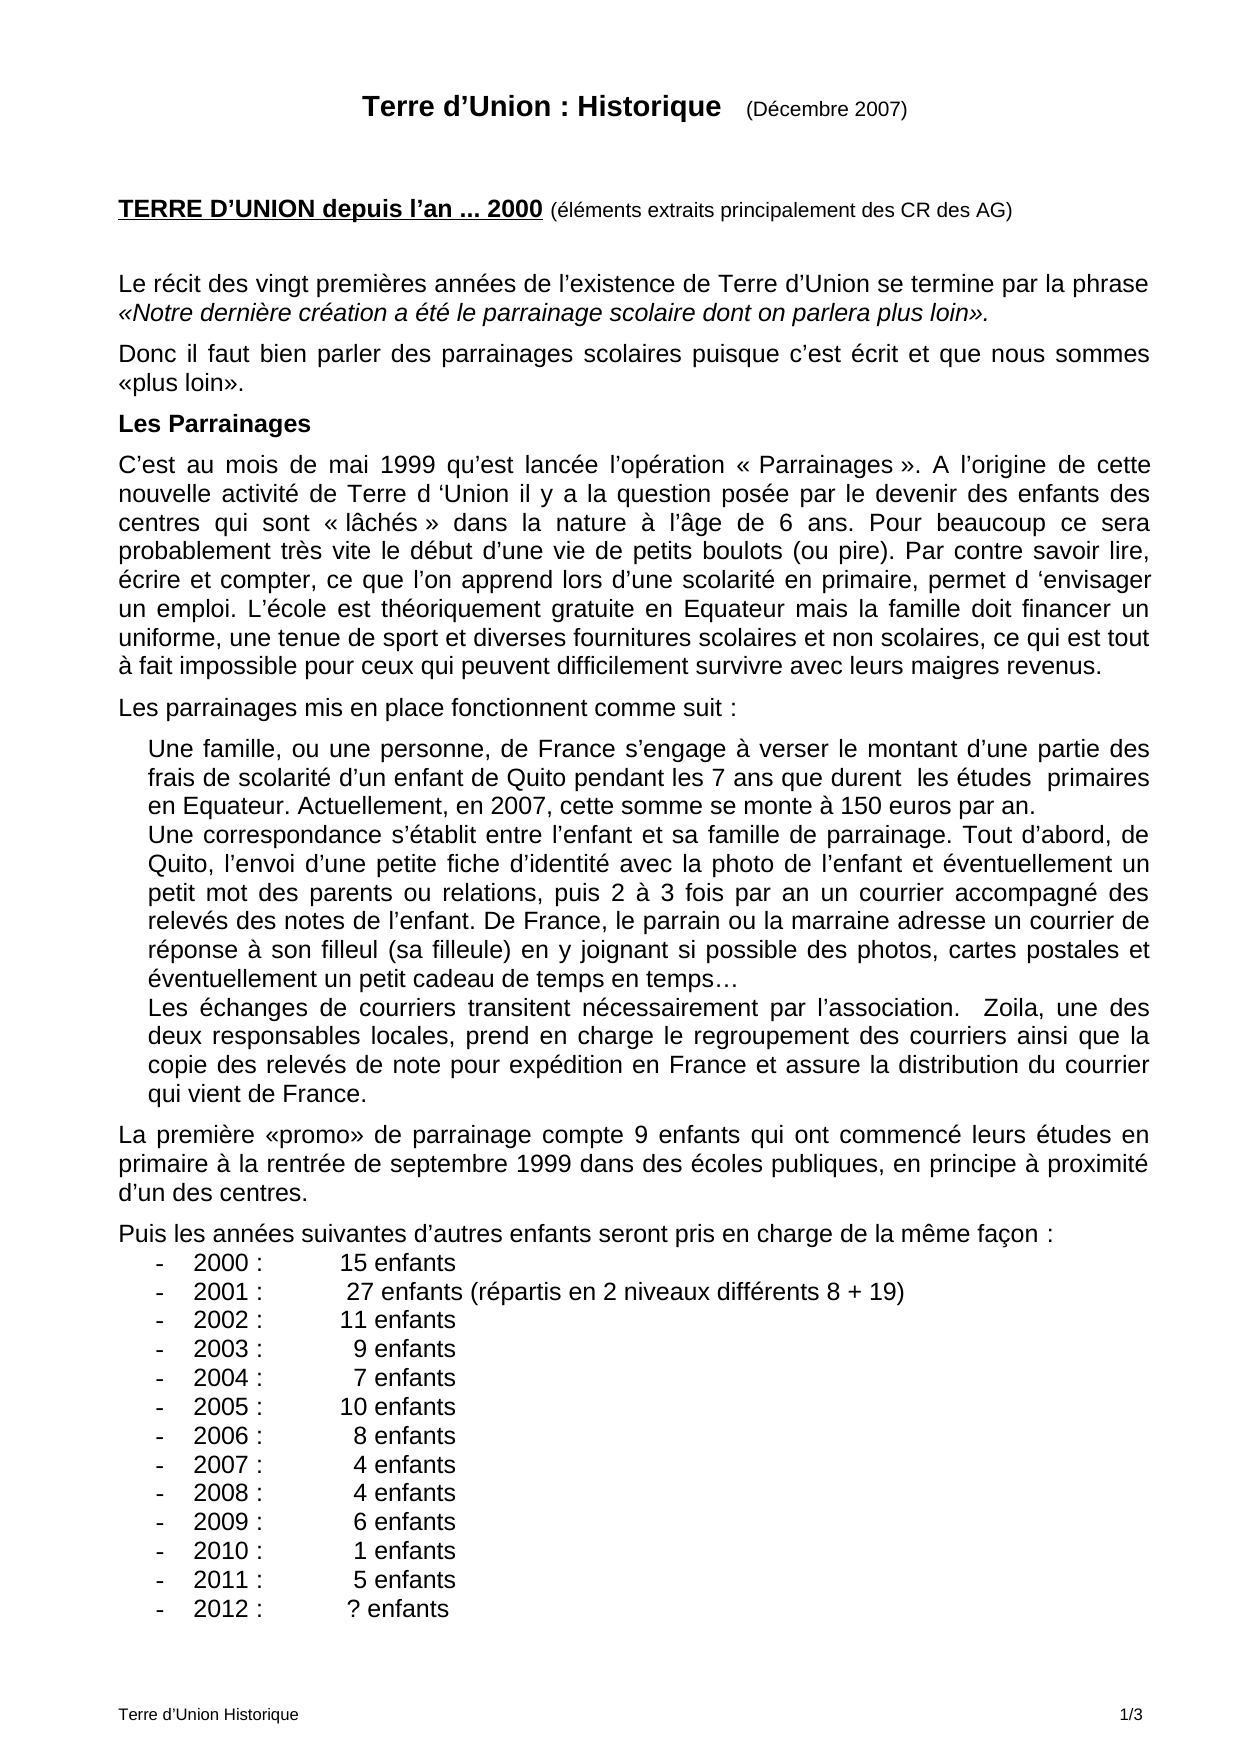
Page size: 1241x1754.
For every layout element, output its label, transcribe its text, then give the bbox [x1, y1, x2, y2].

list 2003 : 9 enfants [155, 1334, 1152, 1363]
text TERRE D’UNION depuis l’an ... 2000 (éléments extraits principalement des CR des AG) [118, 194, 1152, 223]
list 2012 : ? enfants [156, 1594, 1152, 1623]
text Les Parrainages [118, 409, 1152, 438]
list 2005 : 10 enfants [155, 1392, 1152, 1421]
list 2004 : 7 enfants [155, 1363, 1152, 1392]
list 2010 : 1 enfants [156, 1536, 1152, 1565]
list 2008 : 4 enfants [156, 1478, 1152, 1507]
text Une correspondance s’établit entre l’enfant et sa famille de parrainage. Tout d’abord, de Quito, l’envoi d’une petite fiche d’identité avec la photo de l’enfant et éventuellement un petit mot des parents ou relations, puis 2 à 3 fois par an un courrier accompagné des relevés des notes de l’enfant. De France, le parrain ou la marraine adresse un courrier de réponse à son filleul (sa filleule) en y joignant si possible des photos, cartes postales et éventuellement un petit cadeau de temps en temps… [148, 820, 1152, 993]
text La première «promo» de parrainage compte 9 enfants qui ont commencé leurs études en primaire à la rentrée de septembre 1999 dans des écoles publiques, en principe à proximité d’un des centres. [118, 1120, 1152, 1206]
text Donc il faut bien parler des parrainages scolaires puisque c’est écrit et que nous sommes «plus loin». [118, 339, 1152, 396]
list 2009 : 6 enfants [156, 1507, 1152, 1536]
text Les échanges de courriers transitent nécessairement par l’association. Zoila, une des deux responsables locales, prend en charge le regroupement des courriers ainsi que la copie des relevés de note pour expédition en France et assure la distribution du courrier qui vient de France. [148, 993, 1152, 1108]
text Les parrainages mis en place fonctionnent comme suit : [118, 693, 1152, 721]
list 2000 : 15 enfants [155, 1248, 1152, 1276]
list 2006 : 8 enfants [155, 1421, 1152, 1449]
text C’est au mois de mai 1999 qu’est lancée l’opération « Parrainages ». A l’origine de cette nouvelle activité de Terre d ‘Union il y a la question posée par le devenir des enfants des centres qui sont « lâchés » dans la nature à l’âge de 6 ans. Pour beaucoup ce sera probablement très vite le début d’une vie de petits boulots (ou pire). Par contre savoir lire, écrire et compter, ce que l’on apprend lors d’une scolarité en primaire, permet d ‘envisager un emploi. L’école est théoriquement gratuite en Equateur mais la famille doit financer un uniforme, une tenue de sport et diverses fournitures scolaires et non scolaires, ce qui est tout à fait impossible pour ceux qui peuvent difficilement survivre avec leurs maigres revenus. [118, 450, 1152, 680]
text Le récit des vingt premières années de l’existence de Terre d’Union se termine par la phrase «Notre dernière création a été le parrainage scolaire dont on parlera plus loin». [118, 269, 1152, 326]
list 2002 : 11 enfants [155, 1305, 1152, 1334]
text Terre d’Union : Historique (Décembre 2007) [118, 89, 1152, 122]
text Puis les années suivantes d’autres enfants seront pris en charge de la même façon : [118, 1219, 1152, 1248]
list 2007 : 4 enfants [155, 1449, 1152, 1478]
text Une famille, ou une personne, de France s’engage à verser le montant d’une partie des frais de scolarité d’un enfant de Quito pendant les 7 ans que durent les études primaires en Equateur. Actuellement, en 2007, cette somme se monte à 150 euros par an. [148, 734, 1152, 820]
list 2001 : 27 enfants (répartis en 2 niveaux différents 8 + 19) [155, 1276, 1152, 1305]
list 2011 : 5 enfants [156, 1565, 1152, 1594]
